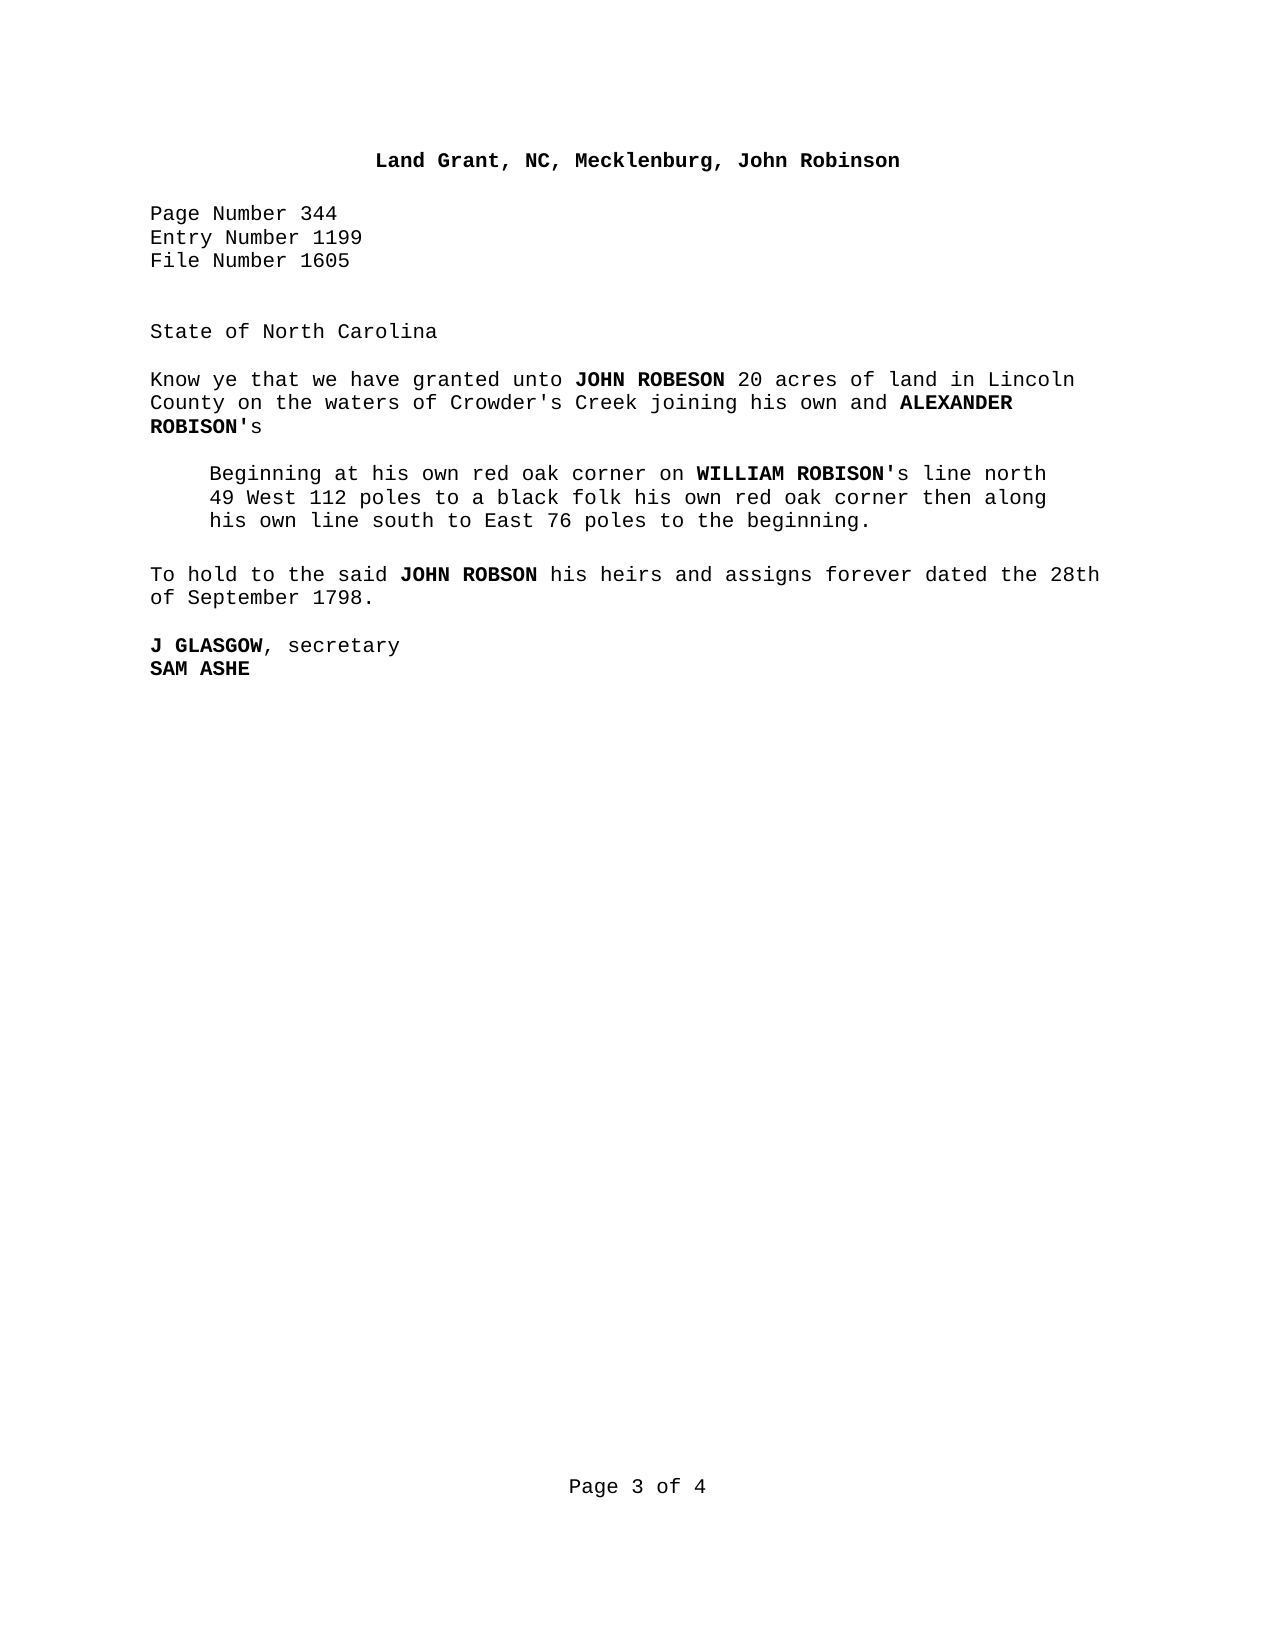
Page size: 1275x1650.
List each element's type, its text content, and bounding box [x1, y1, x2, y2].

text Beginning at his own red oak corner on William Robison's line north 49 West 112 poles to a black folk his own red oak corner then along his own line south to East 76 poles to the beginning. [209, 463, 1066, 534]
text Sam Ashe [150, 658, 1125, 682]
text J Glasgow, secretary [150, 634, 1125, 658]
text State of North Carolina [150, 321, 1125, 345]
text File Number 1605 [150, 250, 1125, 274]
text Know ye that we have granted unto John Robeson 20 acres of land in Lincoln County on the waters of Crowder's Creek joining his own and Alexander Robison's [150, 369, 1125, 439]
text Entry Number 1199 [150, 227, 1125, 250]
text Page Number 344 [150, 203, 1125, 227]
text To hold to the said John Robson his heirs and assigns forever dated the 28th of September 1798. [150, 564, 1125, 611]
